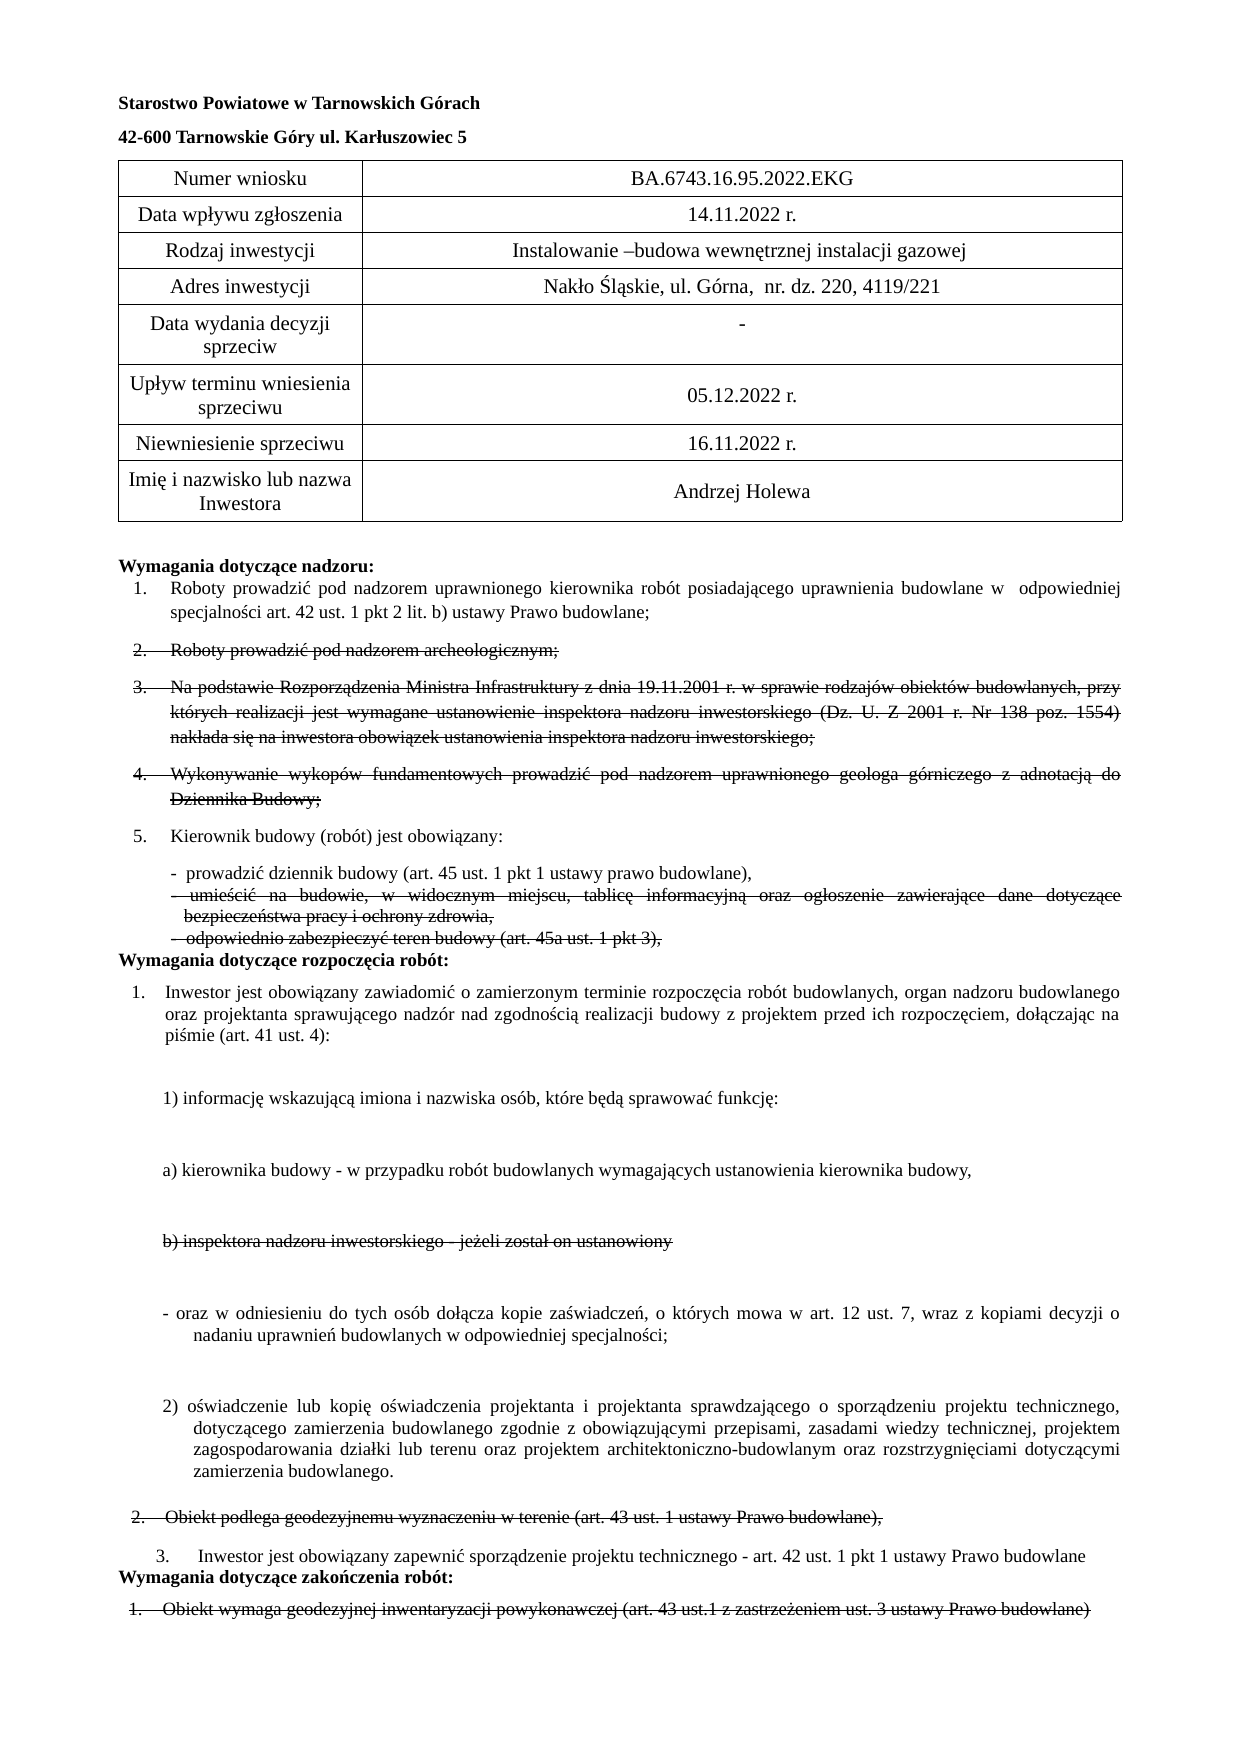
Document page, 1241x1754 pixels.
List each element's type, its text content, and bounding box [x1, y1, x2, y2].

text 42-600 Tarnowskie Góry ul. Karłuszowiec 5 [118, 126, 1122, 147]
list Obiekt wymaga geodezyjnej inwentaryzacji powykonawczej (art. 43 ust.1 z zastrzeżeniem ust. 3 ustawy Prawo budowlane) [128, 1598, 1122, 1620]
table_cell Upływ terminu wniesienia sprzeciwu [119, 365, 362, 424]
text Wymagania dotyczące nadzoru: [118, 555, 1122, 577]
table_cell 16.11.2022 r. [363, 425, 1122, 460]
list Obiekt podlega geodezyjnemu wyznaczeniu w terenie (art. 43 ust. 1 ustawy Prawo budowlane), [131, 1506, 1122, 1528]
table_cell Data wpływu zgłoszenia [119, 197, 362, 232]
table_cell Nakło Śląskie, ul. Górna, nr. dz. 220, 4119/221 [363, 269, 1122, 304]
text Starostwo Powiatowe w Tarnowskich Górach [118, 92, 1122, 113]
table_header BA.6743.16.95.2022.EKG [363, 161, 1122, 196]
list Roboty prowadzić pod nadzorem uprawnionego kierownika robót posiadającego uprawnienia budowlane w odpowiedniej specjalności art. 42 ust. 1 pkt 2 lit. b) ustawy Prawo budowlane; [133, 577, 1122, 623]
text b) inspektora nadzoru inwestorskiego - jeżeli został on ustanowiony [162, 1230, 1122, 1252]
table_cell Rodzaj inwestycji [119, 233, 362, 268]
table_cell 14.11.2022 r. [363, 197, 1122, 232]
table_cell - [363, 305, 1122, 364]
table_cell 05.12.2022 r. [363, 365, 1122, 424]
list Inwestor jest obowiązany zawiadomić o zamierzonym terminie rozpoczęcia robót budowlanych, organ nadzoru budowlanego oraz projektanta sprawującego nadzór nad zgodnością realizacji budowy z projektem przed ich rozpoczęciem, dołączając na piśmie (art. 41 ust. 4): [131, 981, 1122, 1046]
text 1) informację wskazującą imiona i nazwiska osób, które będą sprawować funkcję: [162, 1087, 1122, 1109]
table_cell Imię i nazwisko lub nazwa Inwestora [119, 461, 362, 521]
text - umieścić na budowie, w widocznym miejscu, tablicę informacyjną oraz ogłoszenie zawierające dane dotyczące bezpieczeństwa pracy i ochrony zdrowia, [171, 884, 1122, 896]
list Kierownik budowy (robót) jest obowiązany: [133, 825, 1122, 847]
text - odpowiednio zabezpieczyć teren budowy (art. 45a ust. 1 pkt 3), [170, 927, 1122, 948]
list Wykonywanie wykopów fundamentowych prowadzić pod nadzorem uprawnionego geologa górniczego z adnotacją do Dziennika Budowy; [133, 763, 1122, 809]
list Roboty prowadzić pod nadzorem archeologicznym; [133, 639, 1122, 660]
list Inwestor jest obowiązany zapewnić sporządzenie projektu technicznego - art. 42 ust. 1 pkt 1 ustawy Prawo budowlane [156, 1544, 1122, 1566]
table_cell Data wydania decyzji sprzeciw [119, 305, 362, 364]
text a) kierownika budowy - w przypadku robót budowlanych wymagających ustanowienia kierownika budowy, [162, 1159, 1122, 1180]
table_header Numer wniosku [119, 161, 362, 196]
text Wymagania dotyczące zakończenia robót: [118, 1566, 1122, 1588]
table_cell Instalowanie –budowa wewnętrznej instalacji gazowej [363, 233, 1122, 268]
text - umieścić na budowie, w widocznym miejscu, tablicę informacyjną oraz ogłoszenie zawierające dane dotyczące bezpieczeństwa pracy i ochrony zdrowia, [171, 897, 1122, 927]
text 2) oświadczenie lub kopię oświadczenia projektanta i projektanta sprawdzającego o sporządzeniu projektu technicznego, dotyczącego zamierzenia budowlanego zgodnie z obowiązującymi przepisami, zasadami wiedzy technicznej, projektem zagospodarowania działki lub terenu oraz projektem architektoniczno-budowlanym oraz rozstrzygnięciami dotyczącymi zamierzenia budowlanego. [162, 1395, 1122, 1481]
text Wymagania dotyczące rozpoczęcia robót: [118, 948, 1122, 970]
table_cell Andrzej Holewa [363, 461, 1122, 521]
text - prowadzić dziennik budowy (art. 45 ust. 1 pkt 1 ustawy prawo budowlane), [170, 862, 1122, 884]
table_cell Adres inwestycji [119, 269, 362, 304]
list Na podstawie Rozporządzenia Ministra Infrastruktury z dnia 19.11.2001 r. w sprawie rodzajów obiektów budowlanych, przy których realizacji jest wymagane ustanowienie inspektora nadzoru inwestorskiego (Dz. U. Z 2001 r. Nr 138 poz. 1554) nakłada się na inwestora obowiązek ustanowienia inspektora nadzoru inwestorskiego; [133, 676, 1122, 747]
text - oraz w odniesieniu do tych osób dołącza kopie zaświadczeń, o których mowa w art. 12 ust. 7, wraz z kopiami decyzji o nadaniu uprawnień budowlanych w odpowiedniej specjalności; [162, 1302, 1122, 1345]
table_cell Niewniesienie sprzeciwu [119, 425, 362, 460]
